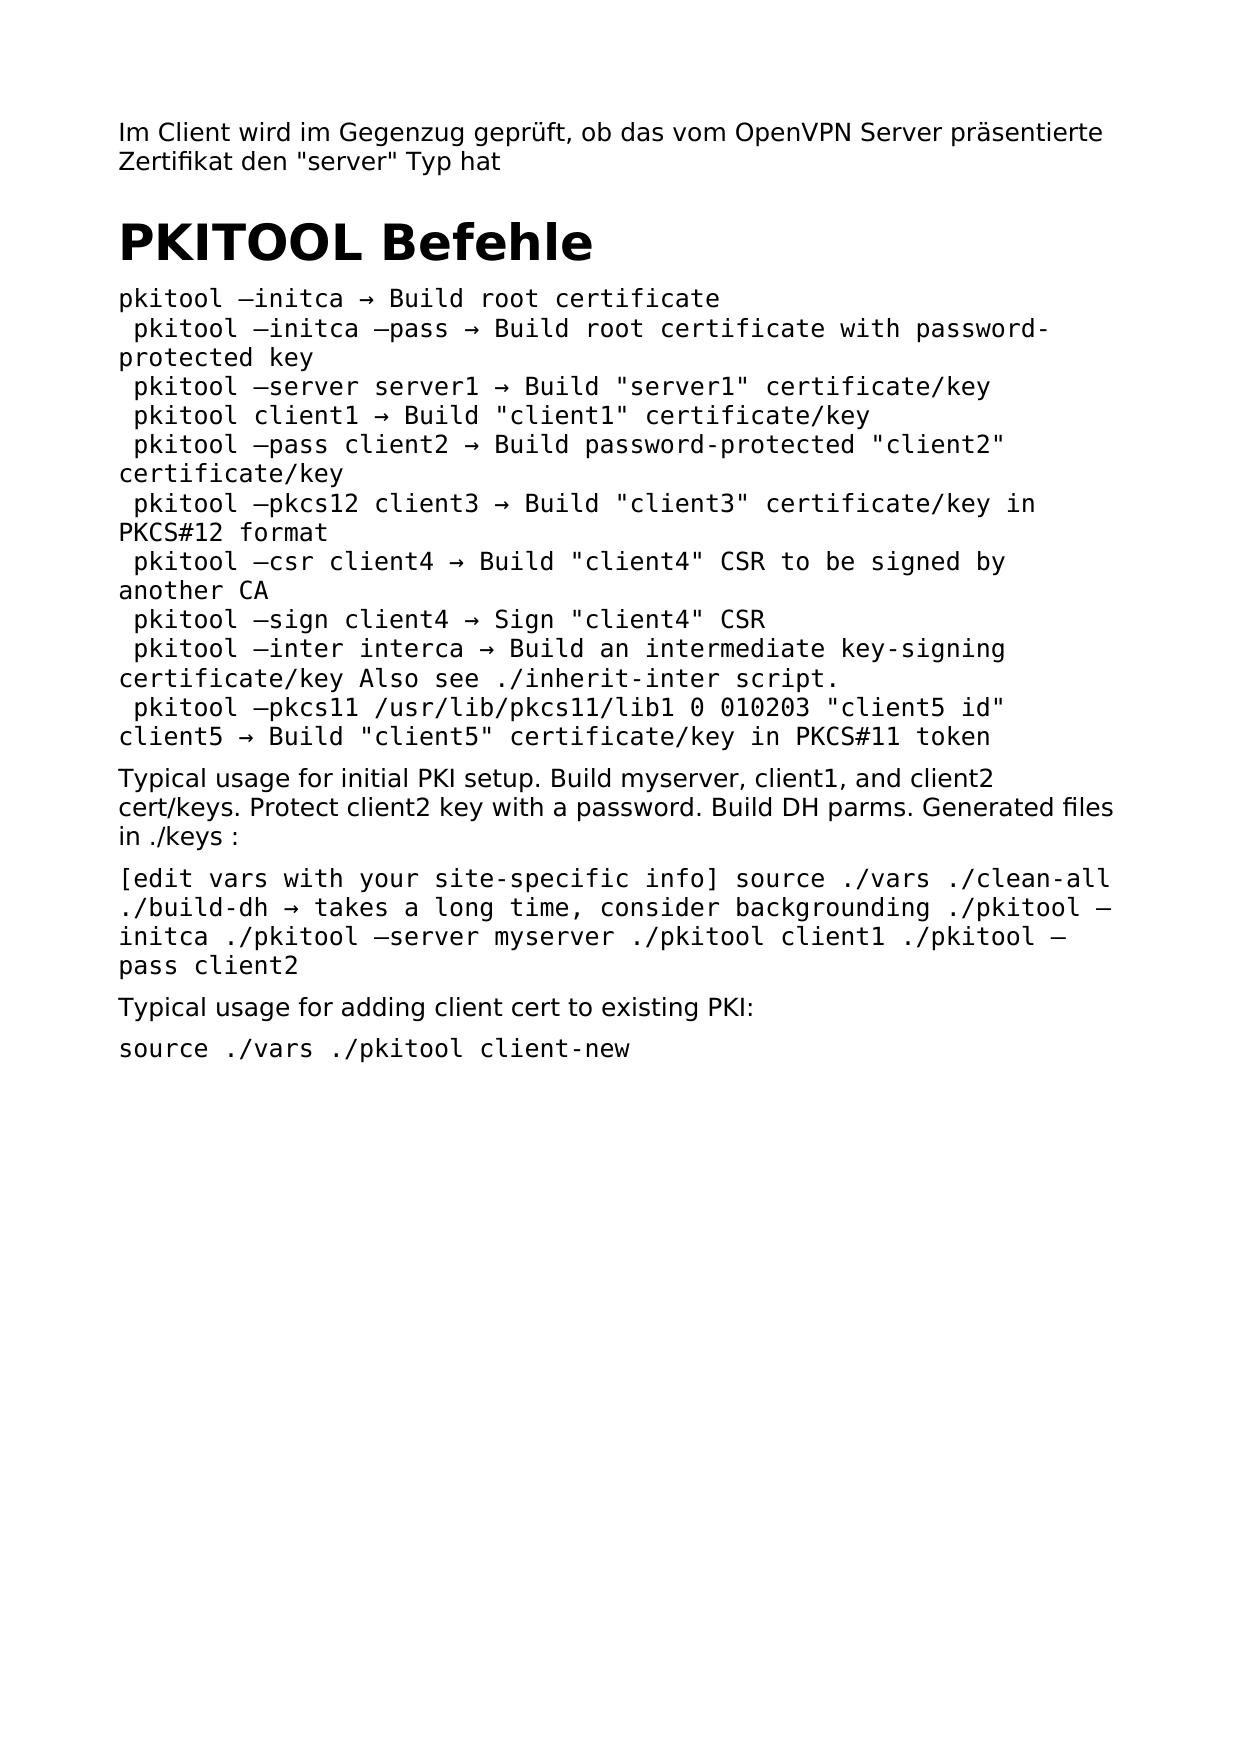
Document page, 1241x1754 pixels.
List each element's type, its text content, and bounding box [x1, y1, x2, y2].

text Im Client wird im Gegenzug geprüft, ob das vom OpenVPN Server präsentierte Zertifikat den "server" Typ hat [118, 118, 1122, 176]
text pkitool –initca → Build root certificate pkitool –initca –pass → Build root certificate with password-protected key pkitool –server server1 → Build "server1" certificate/key pkitool client1 → Build "client1" certificate/key pkitool –pass client2 → Build password-protected "client2" certificate/key pkitool –pkcs12 client3 → Build "client3" certificate/key in PKCS#12 format pkitool –csr client4 → Build "client4" CSR to be signed by another CA pkitool –sign client4 → Sign "client4" CSR pkitool –inter interca → Build an intermediate key-signing certificate/key Also see ./inherit-inter script. pkitool –pkcs11 /usr/lib/pkcs11/lib1 0 010203 "client5 id" client5 → Build "client5" certificate/key in PKCS#11 token [118, 285, 1122, 751]
subtitle PKITOOL Befehle [118, 214, 1122, 272]
text Typical usage for adding client cert to existing PKI: [118, 993, 1122, 1022]
text Typical usage for initial PKI setup. Build myserver, client1, and client2 cert/keys. Protect client2 key with a password. Build DH parms. Generated files in ./keys : [118, 764, 1122, 851]
text source ./vars ./pkitool client-new [118, 1035, 1122, 1064]
text [edit vars with your site-specific info] source ./vars ./clean-all ./build-dh → takes a long time, consider backgrounding ./pkitool –initca ./pkitool –server myserver ./pkitool client1 ./pkitool –pass client2 [118, 864, 1122, 981]
